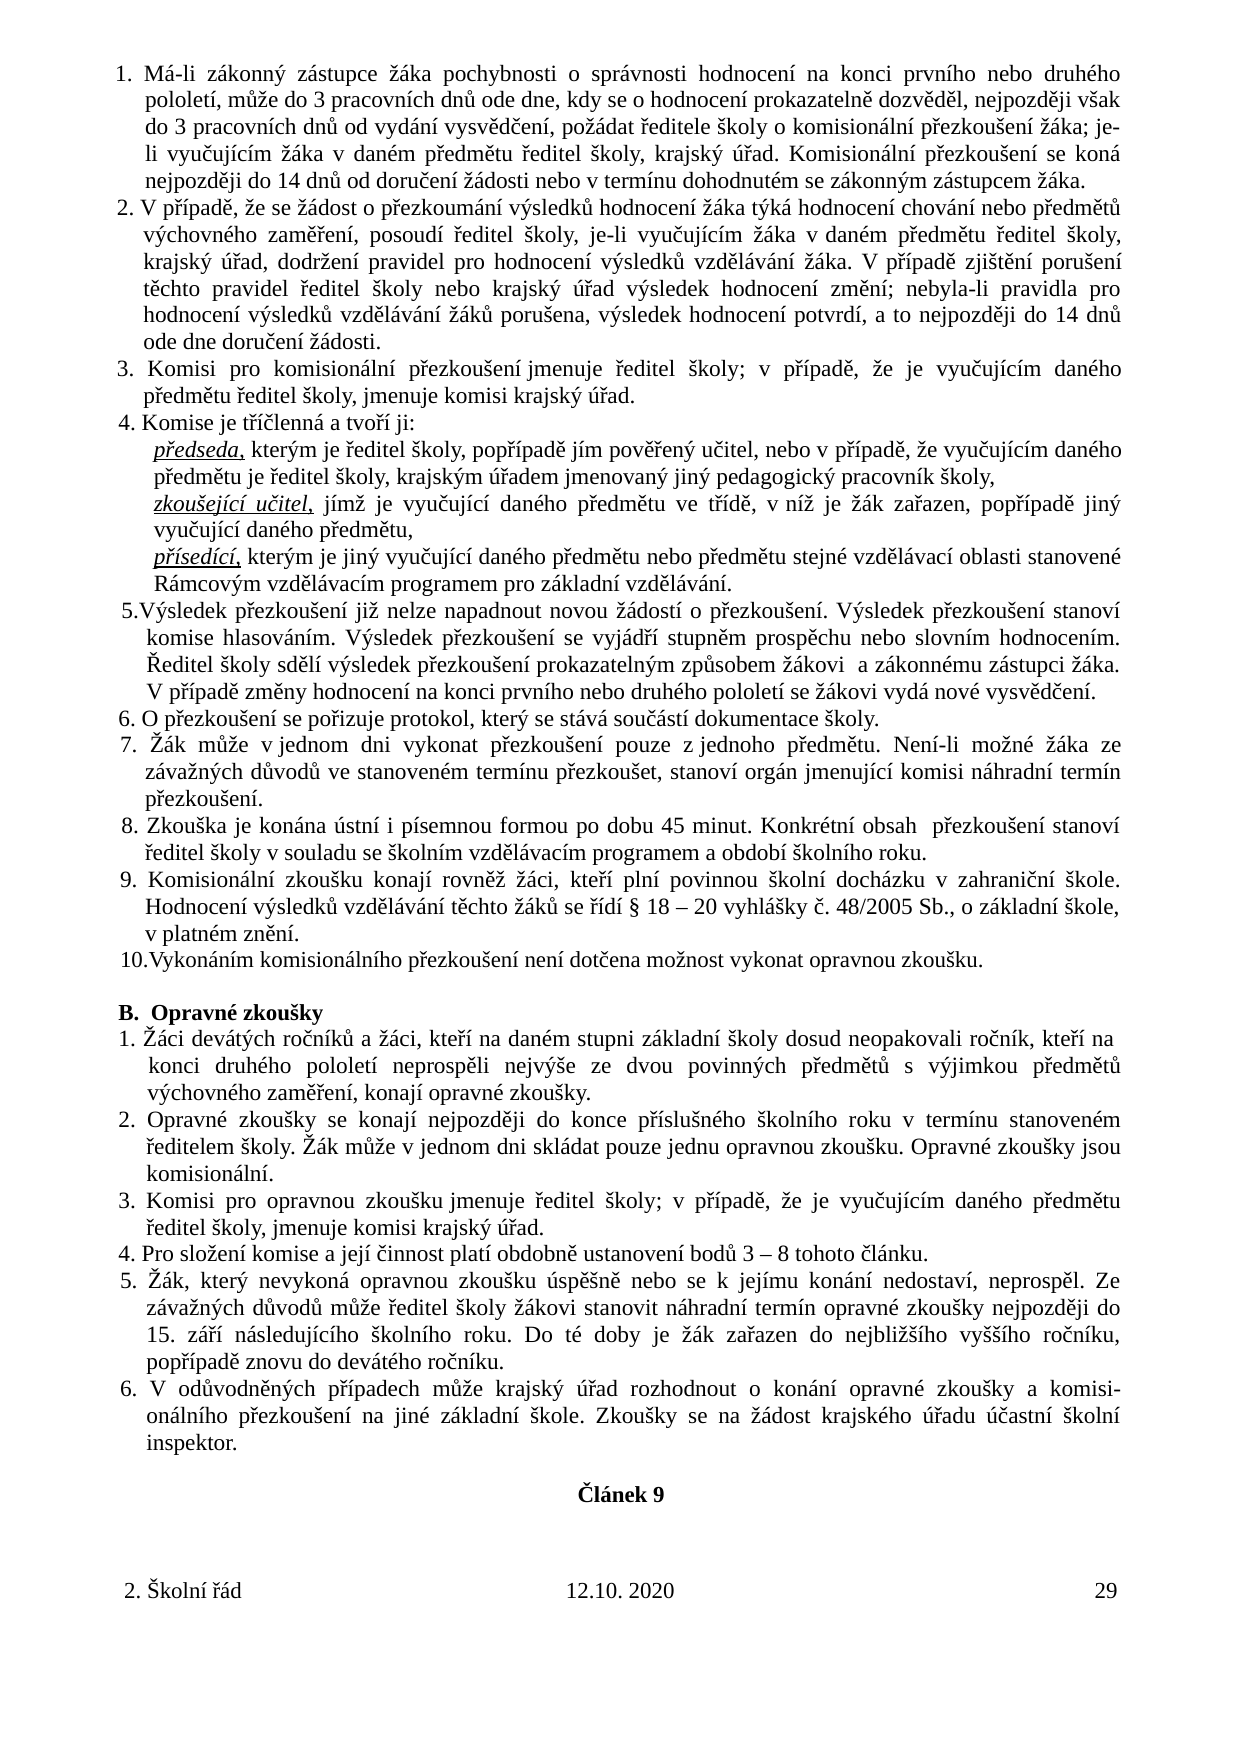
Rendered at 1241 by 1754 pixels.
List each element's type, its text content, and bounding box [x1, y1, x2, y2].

subtitle Zkouška je konána ústní i písemnou formou po dobu 45 minut. Konkrétní obsah přezkoušení stanoví ředitel školy v souladu se školním vzdělávacím programem a období školního roku. [121, 812, 1122, 865]
subtitle Komise je tříčlenná a tvoří ji: [118, 408, 1122, 435]
subtitle předseda, kterým je ředitel školy, popřípadě jím pověřený učitel, nebo v případě, že vyučujícím daného předmětu je ředitel školy, krajským úřadem jmenovaný jiný pedagogický pracovník školy, [118, 435, 1122, 489]
list Opravné zkoušky [118, 999, 1122, 1025]
subtitle Vykonáním komisionálního přezkoušení není dotčena možnost vykonat opravnou zkoušku. [120, 946, 1122, 972]
subtitle Výsledek přezkoušení již nelze napadnout novou žádostí o přezkoušení. Výsledek přezkoušení stanoví komise hlasováním. Výsledek přezkoušení se vyjádří stupněm prospěchu nebo slovním hodnocením. Ředitel školy sdělí výsledek přezkoušení prokazatelným způsobem žákovi a zákonnému zástupci žáka. V případě změny hodnocení na konci prvního nebo druhého pololetí se žákovi vydá nové vysvědčení. [121, 597, 1122, 704]
subtitle Žák může v jednom dni vykonat přezkoušení pouze z jednoho předmětu. Není-li možné žáka ze závažných důvodů ve stanoveném termínu přezkoušet, stanoví orgán jmenující komisi náhradní termín přezkoušení. [120, 731, 1122, 812]
subtitle Žáci devátých ročníků a žáci, kteří na daném stupni základní školy dosud neopakovali ročník, kteří na konci druhého pololetí neprospěli nejvýše ze dvou povinných předmětů s výjimkou předmětů výchovného zaměření, konají opravné zkoušky. [118, 1025, 1122, 1106]
subtitle přísedící, kterým je jiný vyučující daného předmětu nebo předmětu stejné vzdělávací oblasti stanovené Rámcovým vzdělávacím programem pro základní vzdělávání. [118, 543, 1122, 597]
subtitle V případě, že se žádost o přezkoumání výsledků hodnocení žáka týká hodnocení chování nebo předmětů výchovného zaměření, posoudí ředitel školy, je-li vyučujícím žáka v daném předmětu ředitel školy, krajský úřad, dodržení pravidel pro hodnocení výsledků vzdělávání žáka. V případě zjištění porušení těchto pravidel ředitel školy nebo krajský úřad výsledek hodnocení změní; nebyla-li pravidla pro hodnocení výsledků vzdělávání žáků porušena, výsledek hodnocení potvrdí, a to nejpozději do 14 dnů ode dne doručení žádosti. [117, 193, 1122, 355]
subtitle Pro složení komise a její činnost platí obdobně ustanovení bodů 3 – 8 tohoto článku. [118, 1240, 1122, 1267]
subtitle Opravné zkoušky se konají nejpozději do konce příslušného školního roku v termínu stanoveném ředitelem školy. Žák může v jednom dni skládat pouze jednu opravnou zkoušku. Opravné zkoušky jsou komisionální. [118, 1106, 1122, 1186]
subtitle zkoušející učitel, jímž je vyučující daného předmětu ve třídě, v níž je žák zařazen, popřípadě jiný vyučující daného předmětu, [118, 489, 1122, 543]
subtitle Komisi pro komisionální přezkoušení jmenuje ředitel školy; v případě, že je vyučujícím daného předmětu ředitel školy, jmenuje komisi krajský úřad. [117, 355, 1122, 408]
subtitle O přezkoušení se pořizuje protokol, který se stává součástí dokumentace školy. [118, 704, 1122, 731]
subtitle V odůvodněných případech může krajský úřad rozhodnout o konání opravné zkoušky a komisi- onálního přezkoušení na jiné základní škole. Zkoušky se na žádost krajského úřadu účastní školní inspektor. [120, 1374, 1122, 1455]
subtitle Komisi pro opravnou zkoušku jmenuje ředitel školy; v případě, že je vyučujícím daného předmětu ředitel školy, jmenuje komisi krajský úřad. [118, 1186, 1122, 1240]
subtitle Komisionální zkoušku konají rovněž žáci, kteří plní povinnou školní docházku v zahraniční škole. Hodnocení výsledků vzdělávání těchto žáků se řídí § 18 – 20 vyhlášky č. 48/2005 Sb., o základní škole, v platném znění. [120, 865, 1122, 946]
subtitle Žák, který nevykoná opravnou zkoušku úspěšně nebo se k jejímu konání nedostaví, neprospěl. Ze závažných důvodů může ředitel školy žákovi stanovit náhradní termín opravné zkoušky nejpozději do 15. září následujícího školního roku. Do té doby je žák zařazen do nejbližšího vyššího ročníku, popřípadě znovu do devátého ročníku. [120, 1267, 1122, 1374]
subtitle Článek 9 [120, 1481, 1122, 1508]
subtitle Má-li zákonný zástupce žáka pochybnosti o správnosti hodnocení na konci prvního nebo druhého pololetí, může do 3 pracovních dnů ode dne, kdy se o hodnocení prokazatelně dozvěděl, nejpozději však do 3 pracovních dnů od vydání vysvědčení, požádat ředitele školy o komisionální přezkoušení žáka; je-li vyučujícím žáka v daném předmětu ředitel školy, krajský úřad. Komisionální přezkoušení se koná nejpozději do 14 dnů od doručení žádosti nebo v termínu dohodnutém se zákonným zástupcem žáka. [115, 59, 1122, 193]
